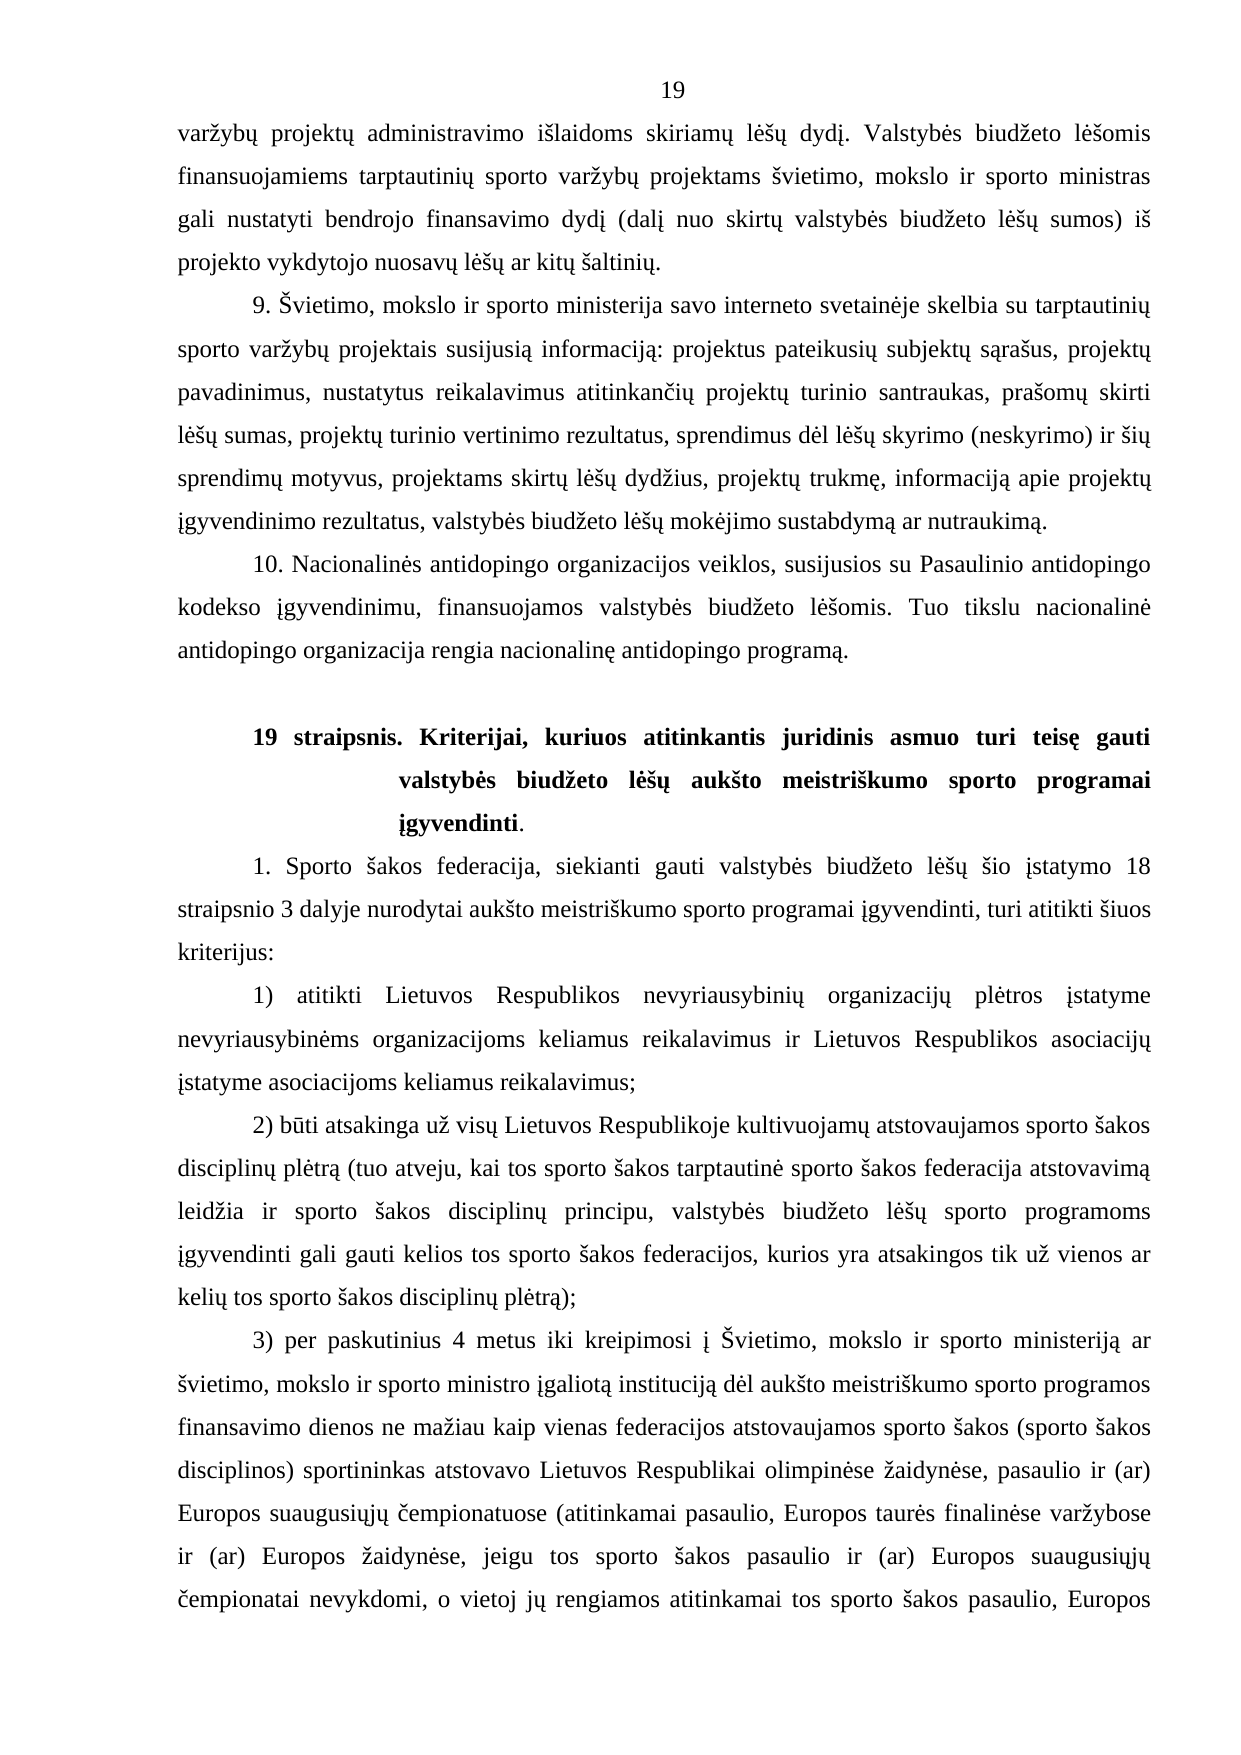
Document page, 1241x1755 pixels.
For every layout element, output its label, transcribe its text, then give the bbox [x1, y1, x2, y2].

text 1) atitikti Lietuvos Respublikos nevyriausybinių organizacijų plėtros įstatyme nevyriausybinėms organizacijoms keliamus reikalavimus ir Lietuvos Respublikos asociacijų įstatyme asociacijoms keliamus reikalavimus; [177, 981, 1152, 1096]
text 3) per paskutinius 4 metus iki kreipimosi į Švietimo, mokslo ir sporto ministeriją ar švietimo, mokslo ir sporto ministro įgaliotą instituciją dėl aukšto meistriškumo sporto programos finansavimo dienos ne mažiau kaip vienas federacijos atstovaujamos sporto šakos (sporto šakos disciplinos) sportininkas atstovavo Lietuvos Respublikai olimpinėse žaidynėse, pasaulio ir (ar) Europos suaugusiųjų čempionatuose (atitinkamai pasaulio, Europos taurės finalinėse varžybose ir (ar) Europos žaidynėse, jeigu tos sporto šakos pasaulio ir (ar) Europos suaugusiųjų čempionatai nevykdomi, o vietoj jų rengiamos atitinkamai tos sporto šakos pasaulio, Europos [177, 1326, 1152, 1613]
text 1. Sporto šakos federacija, siekianti gauti valstybės biudžeto lėšų šio įstatymo 18 straipsnio 3 dalyje nurodytai aukšto meistriškumo sporto programai įgyvendinti, turi atitikti šiuos kriterijus: [177, 851, 1152, 966]
text 2) būti atsakinga už visų Lietuvos Respublikoje kultivuojamų atstovaujamos sporto šakos disciplinų plėtrą (tuo atveju, kai tos sporto šakos tarptautinė sporto šakos federacija atstovavimą leidžia ir sporto šakos disciplinų principu, valstybės biudžeto lėšų sporto programoms įgyvendinti gali gauti kelios tos sporto šakos federacijos, kurios yra atsakingos tik už vienos ar kelių tos sporto šakos disciplinų plėtrą); [177, 1110, 1152, 1311]
text varžybų projektų administravimo išlaidoms skiriamų lėšų dydį. Valstybės biudžeto lėšomis finansuojamiems tarptautinių sporto varžybų projektams švietimo, mokslo ir sporto ministras gali nustatyti bendrojo finansavimo dydį (dalį nuo skirtų valstybės biudžeto lėšų sumos) iš projekto vykdytojo nuosavų lėšų ar kitų šaltinių. [177, 118, 1152, 276]
text 9. Švietimo, mokslo ir sporto ministerija savo interneto svetainėje skelbia su tarptautinių sporto varžybų projektais susijusią informaciją: projektus pateikusių subjektų sąrašus, projektų pavadinimus, nustatytus reikalavimus atitinkančių projektų turinio santraukas, prašomų skirti lėšų sumas, projektų turinio vertinimo rezultatus, sprendimus dėl lėšų skyrimo (neskyrimo) ir šių sprendimų motyvus, projektams skirtų lėšų dydžius, projektų trukmę, informaciją apie projektų įgyvendinimo rezultatus, valstybės biudžeto lėšų mokėjimo sustabdymą ar nutraukimą. [177, 291, 1152, 535]
text 19 straipsnis. Kriterijai, kuriuos atitinkantis juridinis asmuo turi teisę gauti valstybės biudžeto lėšų aukšto meistriškumo sporto programai įgyvendinti. [252, 722, 1152, 837]
text 10. Nacionalinės antidopingo organizacijos veiklos, susijusios su Pasaulinio antidopingo kodekso įgyvendinimu, finansuojamos valstybės biudžeto lėšomis. Tuo tikslu nacionalinė antidopingo organizacija rengia nacionalinę antidopingo programą. [177, 549, 1152, 664]
